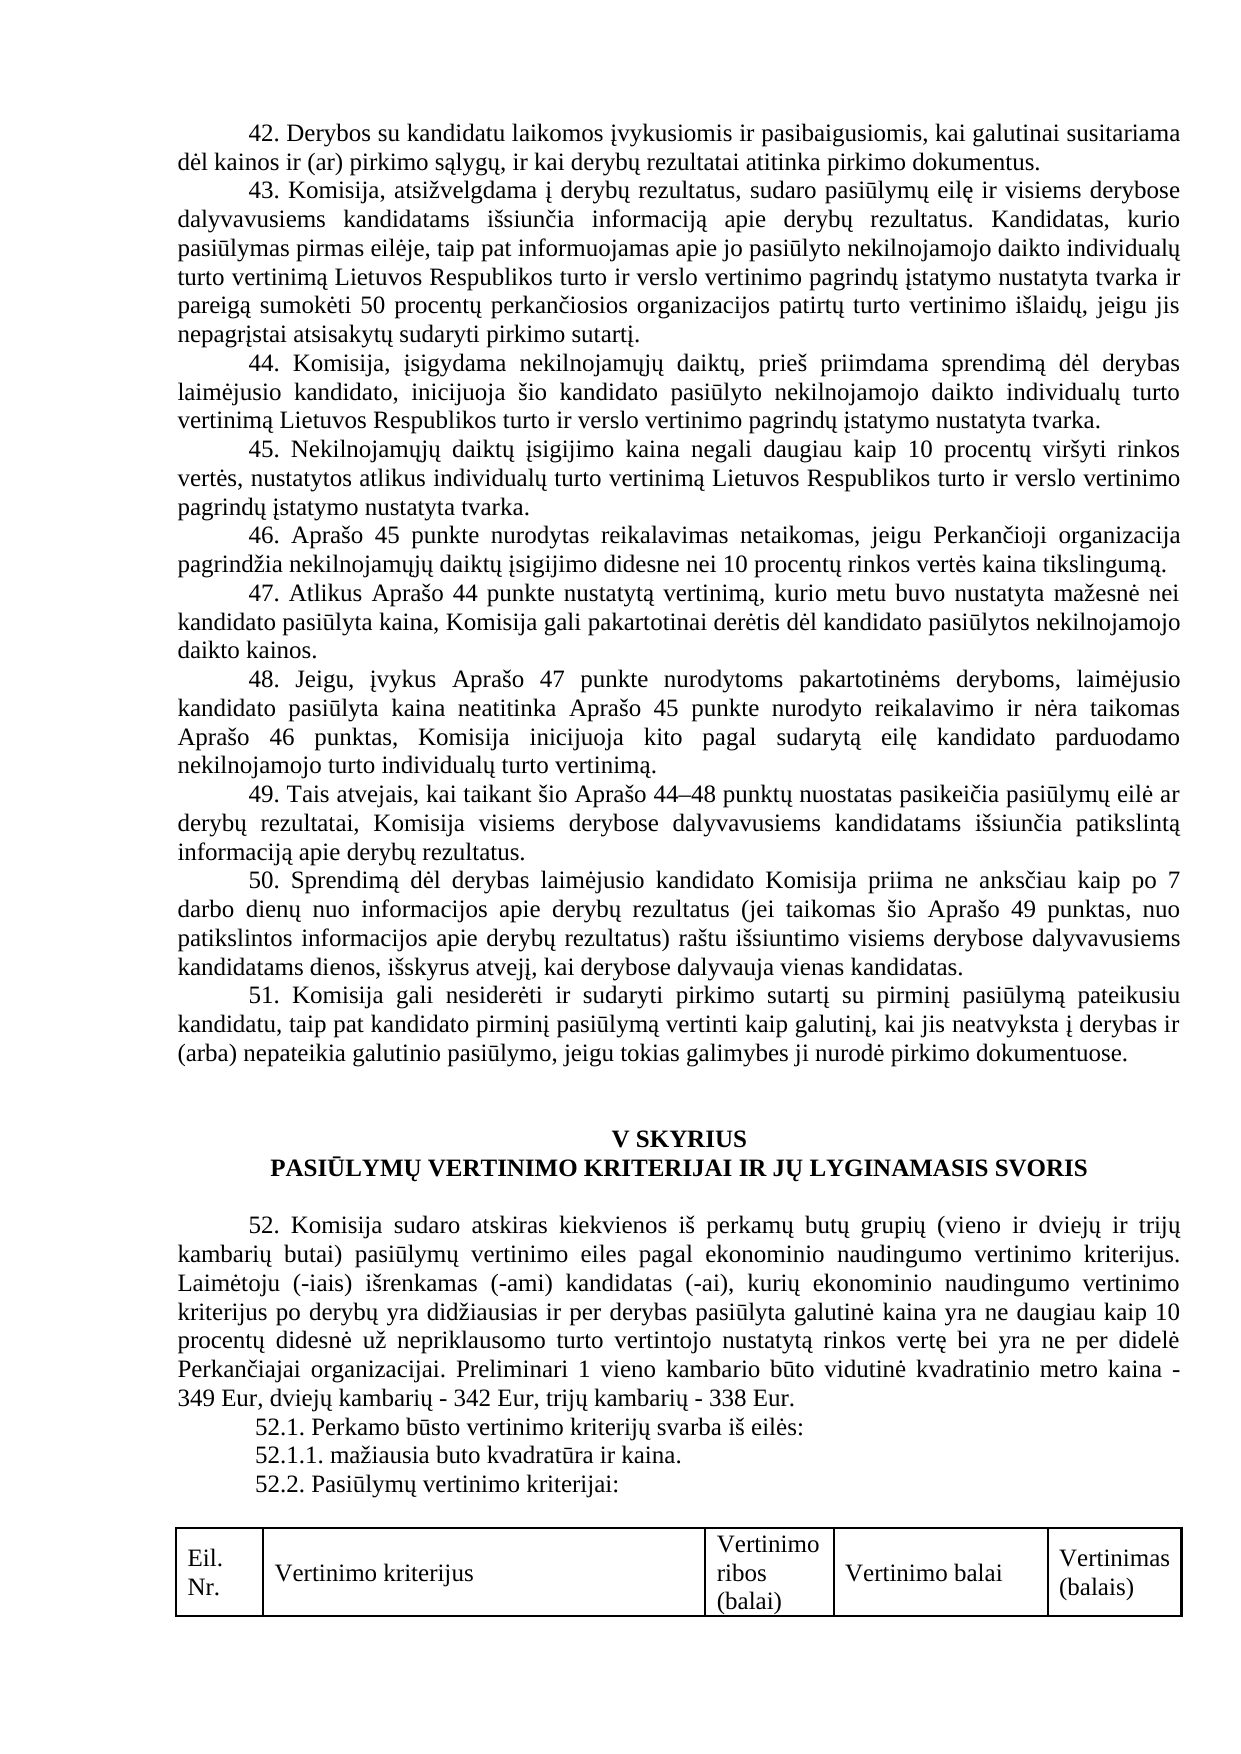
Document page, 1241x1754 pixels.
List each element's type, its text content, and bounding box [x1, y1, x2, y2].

table_header Eil. Nr. [177, 1529, 262, 1615]
text 52. Komisija sudaro atskiras kiekvienos iš perkamų butų grupių (vieno ir dviejų ir trijų kambarių butai) pasiūlymų vertinimo eiles pagal ekonominio naudingumo vertinimo kriterijus. Laimėtoju (-iais) išrenkamas (-ami) kandidatas (-ai), kurių ekonominio naudingumo vertinimo kriterijus po derybų yra didžiausias ir per derybas pasiūlyta galutinė kaina yra ne daugiau kaip 10 procentų didesnė už nepriklausomo turto vertintojo nustatytą rinkos vertę bei yra ne per didelė Perkančiajai organizacijai. Preliminari 1 vieno kambario būto vidutinė kvadratinio metro kaina - 349 Eur, dviejų kambarių - 342 Eur, trijų kambarių - 338 Eur. [177, 1211, 1181, 1412]
text 47. Atlikus Aprašo 44 punkte nustatytą vertinimą, kurio metu buvo nustatyta mažesnė nei kandidato pasiūlyta kaina, Komisija gali pakartotinai derėtis dėl kandidato pasiūlytos nekilnojamojo daikto kainos. [177, 578, 1181, 664]
table_header Vertinimo balai [835, 1529, 1047, 1615]
text 51. Komisija gali nesiderėti ir sudaryti pirkimo sutartį su pirminį pasiūlymą pateikusiu kandidatu, taip pat kandidato pirminį pasiūlymą vertinti kaip galutinį, kai jis neatvyksta į derybas ir (arba) nepateikia galutinio pasiūlymo, jeigu tokias galimybes ji nurodė pirkimo dokumentuose. [177, 981, 1181, 1067]
text 50. Sprendimą dėl derybas laimėjusio kandidato Komisija priima ne anksčiau kaip po 7 darbo dienų nuo informacijos apie derybų rezultatus (jei taikomas šio Aprašo 49 punktas, nuo patikslintos informacijos apie derybų rezultatus) raštu išsiuntimo visiems derybose dalyvavusiems kandidatams dienos, išskyrus atvejį, kai derybose dalyvauja vienas kandidatas. [177, 866, 1181, 981]
text V SKYRIUS [177, 1124, 1181, 1153]
text 52.2. Pasiūlymų vertinimo kriterijai: [177, 1469, 1181, 1498]
text 52.1.1. mažiausia buto kvadratūra ir kaina. [177, 1441, 1181, 1469]
text 45. Nekilnojamųjų daiktų įsigijimo kaina negali daugiau kaip 10 procentų viršyti rinkos vertės, nustatytos atlikus individualų turto vertinimą Lietuvos Respublikos turto ir verslo vertinimo pagrindų įstatymo nustatyta tvarka. [177, 434, 1181, 521]
table_header Vertinimas (balais) [1049, 1529, 1180, 1615]
text 42. Derybos su kandidatu laikomos įvykusiomis ir pasibaigusiomis, kai galutinai susitariama dėl kainos ir (ar) pirkimo sąlygų, ir kai derybų rezultatai atitinka pirkimo dokumentus. [177, 118, 1181, 176]
table_header Vertinimo ribos (balai) [706, 1529, 833, 1615]
text 43. Komisija, atsižvelgdama į derybų rezultatus, sudaro pasiūlymų eilę ir visiems derybose dalyvavusiems kandidatams išsiunčia informaciją apie derybų rezultatus. Kandidatas, kurio pasiūlymas pirmas eilėje, taip pat informuojamas apie jo pasiūlyto nekilnojamojo daikto individualų turto vertinimą Lietuvos Respublikos turto ir verslo vertinimo pagrindų įstatymo nustatyta tvarka ir pareigą sumokėti 50 procentų perkančiosios organizacijos patirtų turto vertinimo išlaidų, jeigu jis nepagrįstai atsisakytų sudaryti pirkimo sutartį. [177, 176, 1181, 348]
text 52.1. Perkamo būsto vertinimo kriterijų svarba iš eilės: [177, 1412, 1181, 1441]
text 46. Aprašo 45 punkte nurodytas reikalavimas netaikomas, jeigu Perkančioji organizacija pagrindžia nekilnojamųjų daiktų įsigijimo didesne nei 10 procentų rinkos vertės kaina tikslingumą. [177, 521, 1181, 578]
table_header Vertinimo kriterijus [264, 1529, 704, 1615]
text PASIŪLYMŲ VERTINIMO KRITERIJAI IR JŲ LYGINAMASIS SVORIS [177, 1153, 1181, 1182]
text 48. Jeigu, įvykus Aprašo 47 punkte nurodytoms pakartotinėms deryboms, laimėjusio kandidato pasiūlyta kaina neatitinka Aprašo 45 punkte nurodyto reikalavimo ir nėra taikomas Aprašo 46 punktas, Komisija inicijuoja kito pagal sudarytą eilę kandidato parduodamo nekilnojamojo turto individualų turto vertinimą. [177, 664, 1181, 779]
text 44. Komisija, įsigydama nekilnojamųjų daiktų, prieš priimdama sprendimą dėl derybas laimėjusio kandidato, inicijuoja šio kandidato pasiūlyto nekilnojamojo daikto individualų turto vertinimą Lietuvos Respublikos turto ir verslo vertinimo pagrindų įstatymo nustatyta tvarka. [177, 348, 1181, 434]
text 49. Tais atvejais, kai taikant šio Aprašo 44–48 punktų nuostatas pasikeičia pasiūlymų eilė ar derybų rezultatai, Komisija visiems derybose dalyvavusiems kandidatams išsiunčia patikslintą informaciją apie derybų rezultatus. [177, 779, 1181, 866]
